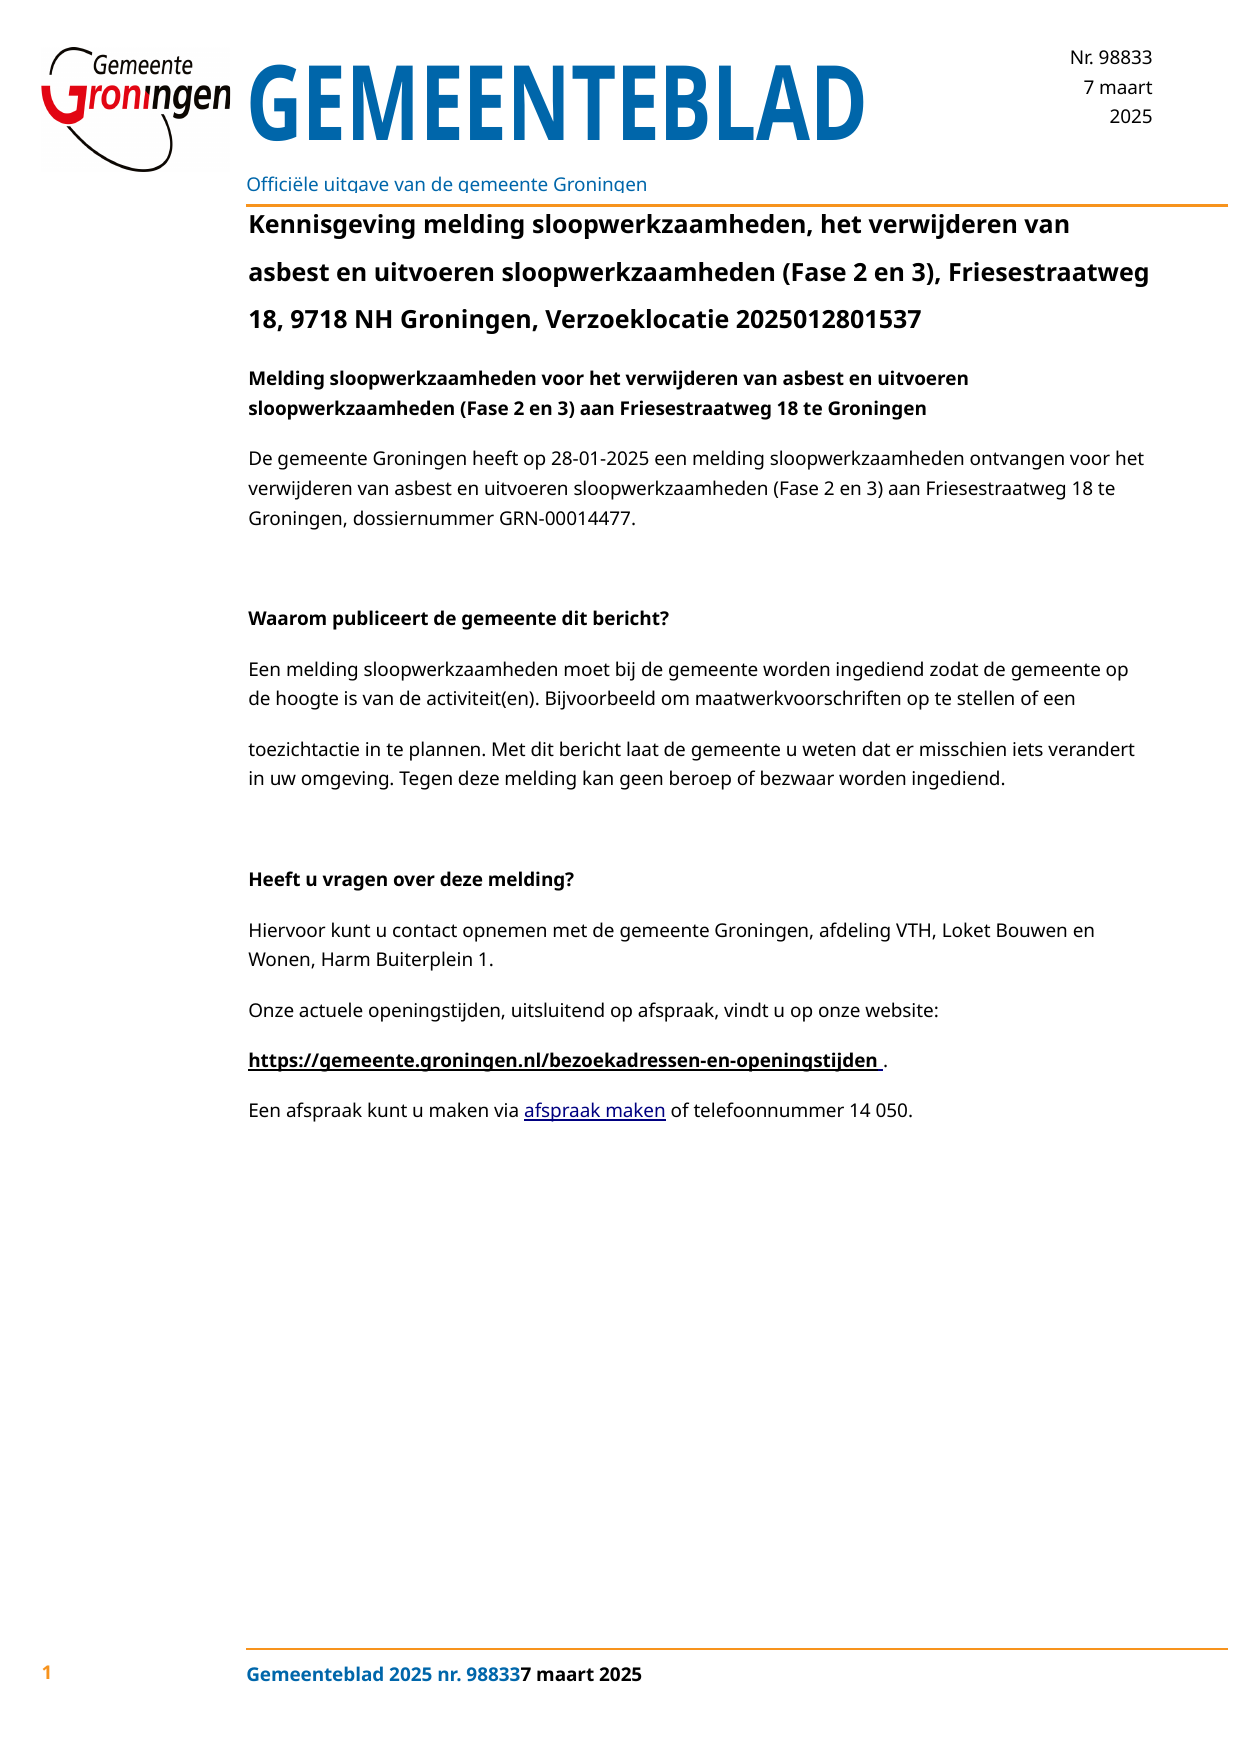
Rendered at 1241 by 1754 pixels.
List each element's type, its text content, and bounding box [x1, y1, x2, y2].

text toezichtactie in te plannen. Met dit bericht laat de gemeente u weten dat er misschien iets verandert in uw omgeving. Tegen deze melding kan geen beroep of bezwaar worden ingediend. [248, 736, 1152, 791]
picture [41, 47, 231, 172]
text Een afspraak kunt u maken via afspraak maken of telefoonnummer 14 050. [248, 1098, 1152, 1123]
text Hiervoor kunt u contact opnemen met de gemeente Groningen, afdeling VTH, Loket Bouwen en Wonen, Harm Buiterplein 1. [248, 917, 1152, 972]
text Melding sloopwerkzaamheden voor het verwijderen van asbest en uitvoeren sloopwerkzaamheden (Fase 2 en 3) aan Friesestraatweg 18 te Groningen [248, 366, 1152, 421]
text Waarom publiceert de gemeente dit bericht? [248, 606, 1152, 631]
text https://gemeente.groningen.nl/bezoekadressen-en-openingstijden . [248, 1047, 1152, 1073]
text Kennisgeving melding sloopwerkzaamheden, het verwijderen van asbest en uitvoeren sloopwerkzaamheden (Fase 2 en 3), Friesestraatweg 18, 9718 NH Groningen, Verzoeklocatie 2025012801537 [248, 207, 1152, 336]
text Onze actuele openingstijden, uitsluitend op afspraak, vindt u op onze website: [248, 997, 1152, 1022]
text Een melding sloopwerkzaamheden moet bij de gemeente worden ingediend zodat de gemeente op de hoogte is van de activiteit(en). Bijvoorbeeld om maatwerkvoorschriften op te stellen of een [248, 656, 1152, 711]
text Heeft u vragen over deze melding? [248, 866, 1152, 892]
text De gemeente Groningen heeft op 28-01-2025 een melding sloopwerkzaamheden ontvangen voor het verwijderen van asbest en uitvoeren sloopwerkzaamheden (Fase 2 en 3) aan Friesestraatweg 18 te Groningen, dossiernummer GRN-00014477. [248, 446, 1152, 530]
